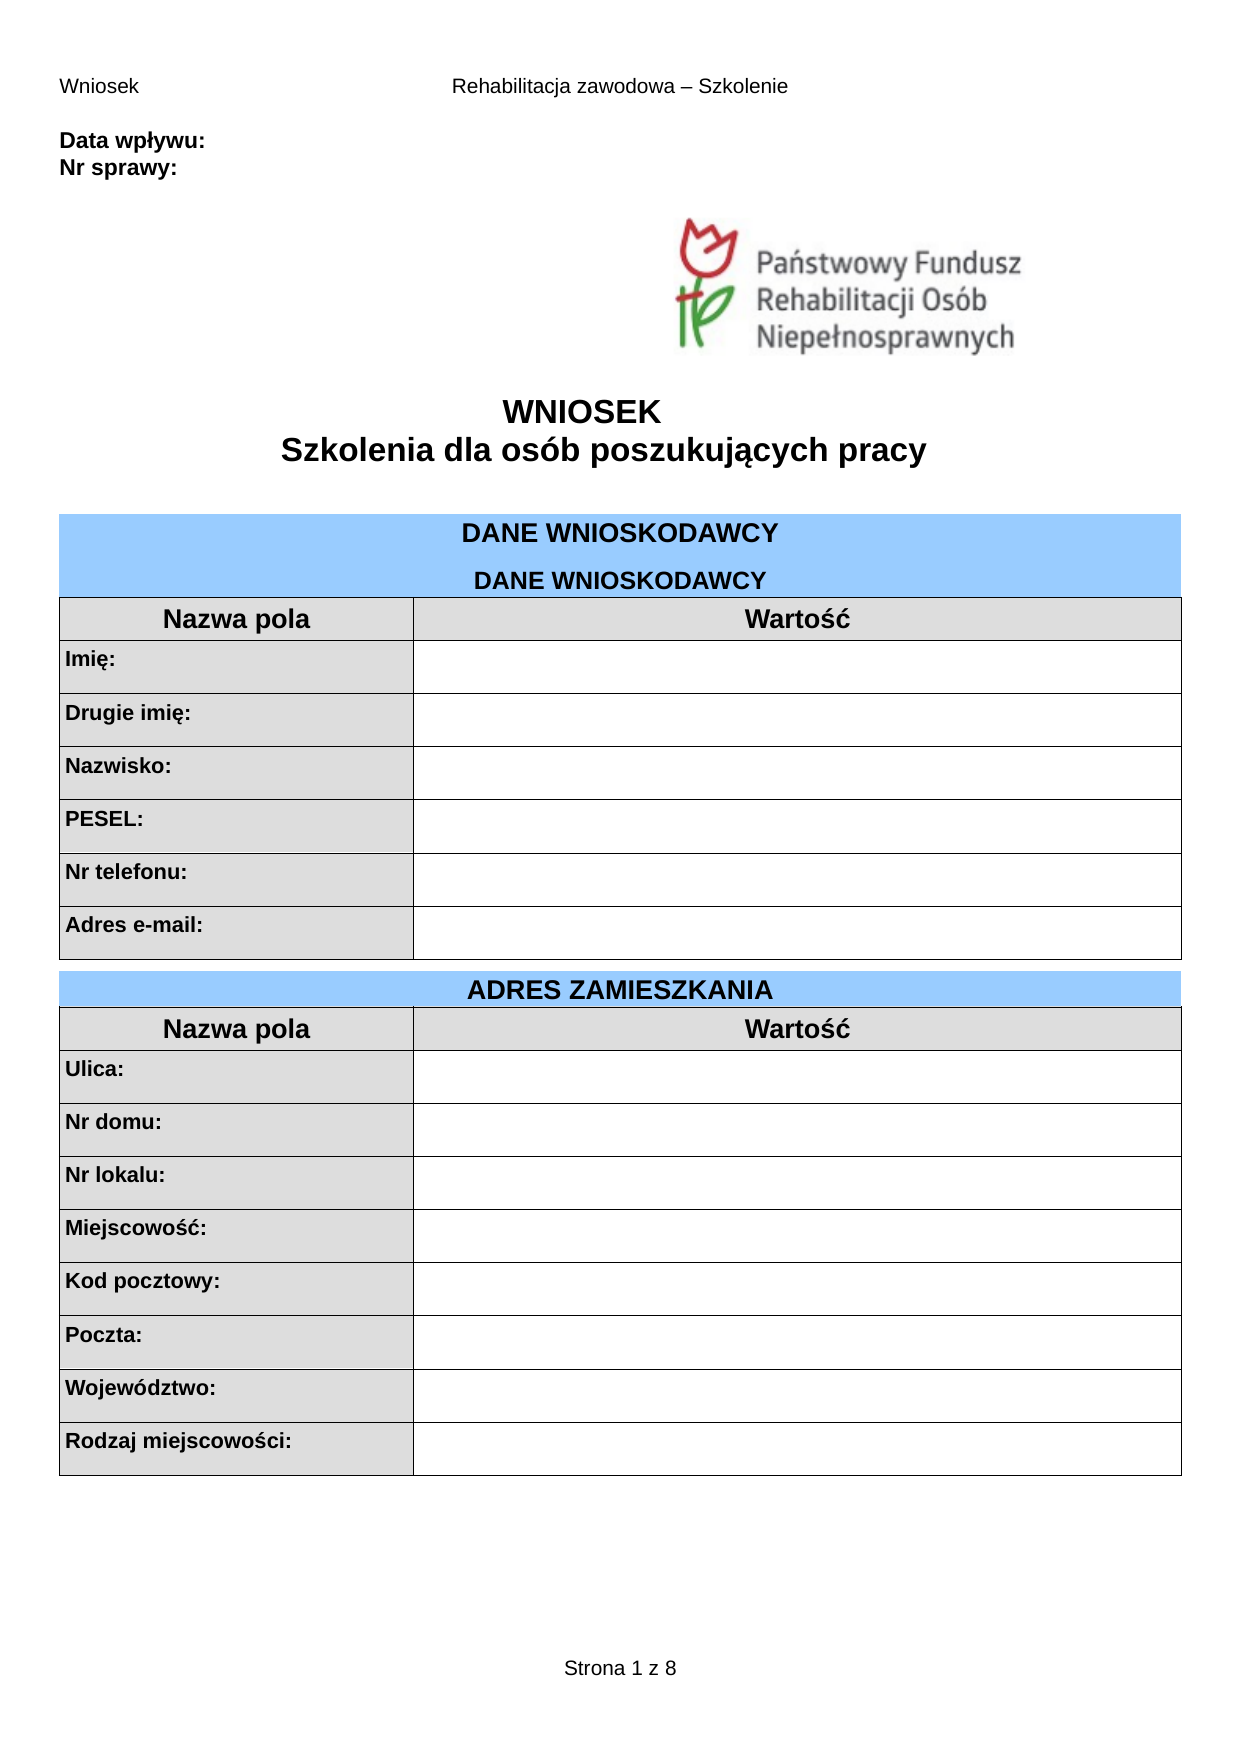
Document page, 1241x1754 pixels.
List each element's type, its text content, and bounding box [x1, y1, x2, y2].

table_cell PESEL: [60, 800, 413, 852]
table_cell [414, 641, 1181, 693]
table_cell [414, 1423, 1181, 1475]
table_cell [414, 1051, 1181, 1103]
table_cell Ulica: [60, 1051, 413, 1103]
table_cell [414, 854, 1181, 906]
table_header Nazwa pola [60, 598, 413, 640]
table_cell [414, 1263, 1181, 1315]
table_cell [414, 747, 1181, 799]
table_cell [414, 907, 1181, 959]
table_cell Nr lokalu: [60, 1157, 413, 1209]
text Nr sprawy: [59, 153, 1181, 180]
table_header Nazwa pola [60, 1008, 413, 1050]
table_cell Poczta: [60, 1316, 413, 1368]
table_cell Adres e-mail: [60, 907, 413, 959]
table_cell Nr telefonu: [60, 854, 413, 906]
subtitle ADRES ZAMIESZKANIA [59, 971, 1181, 1006]
table_cell [414, 694, 1181, 746]
text WNIOSEK [59, 392, 1181, 430]
table_cell Miejscowość: [60, 1210, 413, 1262]
table_cell [414, 1157, 1181, 1209]
table_cell Rodzaj miejscowości: [60, 1423, 413, 1475]
table_cell Nr domu: [60, 1104, 413, 1156]
subtitle DANE WNIOSKODAWCY [59, 514, 1181, 549]
table_cell Województwo: [60, 1370, 413, 1422]
table_cell [414, 1210, 1181, 1262]
subtitle DANE WNIOSKODAWCY [59, 561, 1181, 597]
table_header Wartość [414, 598, 1181, 640]
table_cell Nazwisko: [60, 747, 413, 799]
text Data wpływu: [59, 127, 1181, 153]
table_header Wartość [414, 1008, 1181, 1050]
table_cell Imię: [60, 641, 413, 693]
table_cell [414, 1370, 1181, 1422]
text Szkolenia dla osób poszukujących pracy [59, 430, 1181, 469]
table_cell [414, 1316, 1181, 1368]
table_cell Drugie imię: [60, 694, 413, 746]
table_cell [414, 1104, 1181, 1156]
table_cell [414, 800, 1181, 852]
table_cell Kod pocztowy: [60, 1263, 413, 1315]
